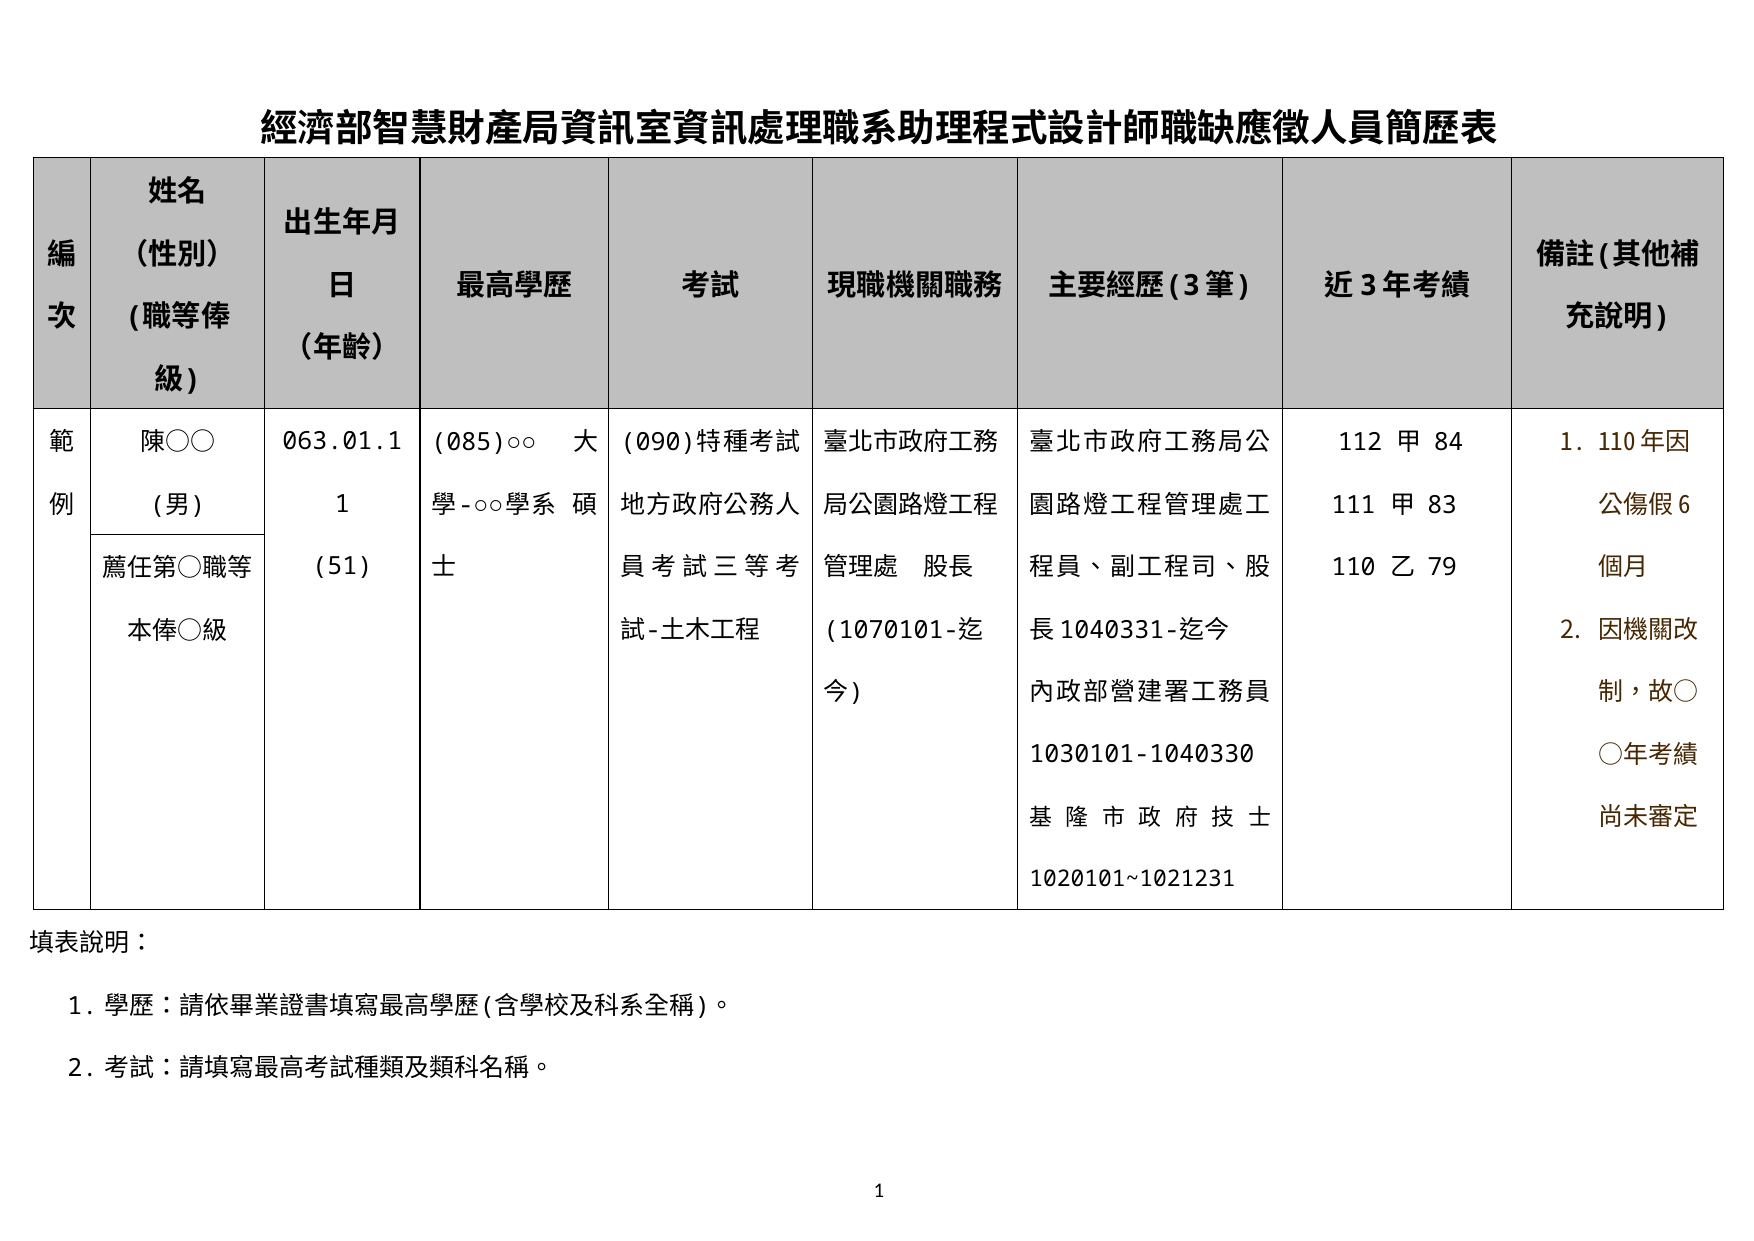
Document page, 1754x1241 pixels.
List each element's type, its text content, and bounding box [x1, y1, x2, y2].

table_header 最高學歷 [421, 158, 608, 408]
table_cell 063.01.11 (51) [265, 409, 419, 909]
table_header 出生年月日 （年齡） [265, 158, 419, 408]
table_header 備註(其他補充說明) [1512, 158, 1723, 408]
table_cell 陳○○ (男) [91, 409, 264, 534]
table_header 編次 [34, 158, 90, 408]
table_cell 110年因公傷假6個月 因機關改制，故○○年考績尚未審定 [1512, 409, 1723, 909]
list 學歷：請依畢業證書填寫最高學歷(含學校及科系全稱)。 [67, 972, 1727, 1035]
table_header 考試 [609, 158, 812, 408]
table_cell (085)○○大學-○○學系 碩士 [421, 409, 608, 909]
table_cell (090)特種考試地方政府公務人員考試三等考試-土木工程 [609, 409, 812, 909]
text 填表說明： [29, 910, 1727, 972]
text 經濟部智慧財產局資訊室資訊處理職系助理程式設計師職缺應徵人員簡歷表 [29, 94, 1727, 157]
table_header 主要經歷(3筆) [1018, 158, 1282, 408]
table_header 現職機關職務 [813, 158, 1017, 408]
list 考試：請填寫最高考試種類及類科名稱。 [67, 1035, 1727, 1097]
table_header 近3年考績 [1283, 158, 1511, 408]
table_cell 臺北市政府工務局公園路燈工程管理處 股長(1070101-迄今) [813, 409, 1017, 909]
table_cell 112 甲 84 111 甲 83 110 乙 79 [1283, 409, 1511, 909]
table_header 姓名 （性別） (職等俸級) [91, 158, 264, 408]
table_cell 臺北市政府工務局公園路燈工程管理處工程員、副工程司、股長1040331-迄今 內政部營建署工務員1030101-1040330 基隆市政府技士1020101~1021231 [1018, 409, 1282, 909]
table_cell 範例 [34, 409, 90, 909]
table_cell 薦任第○職等 本俸○級 [91, 535, 264, 909]
